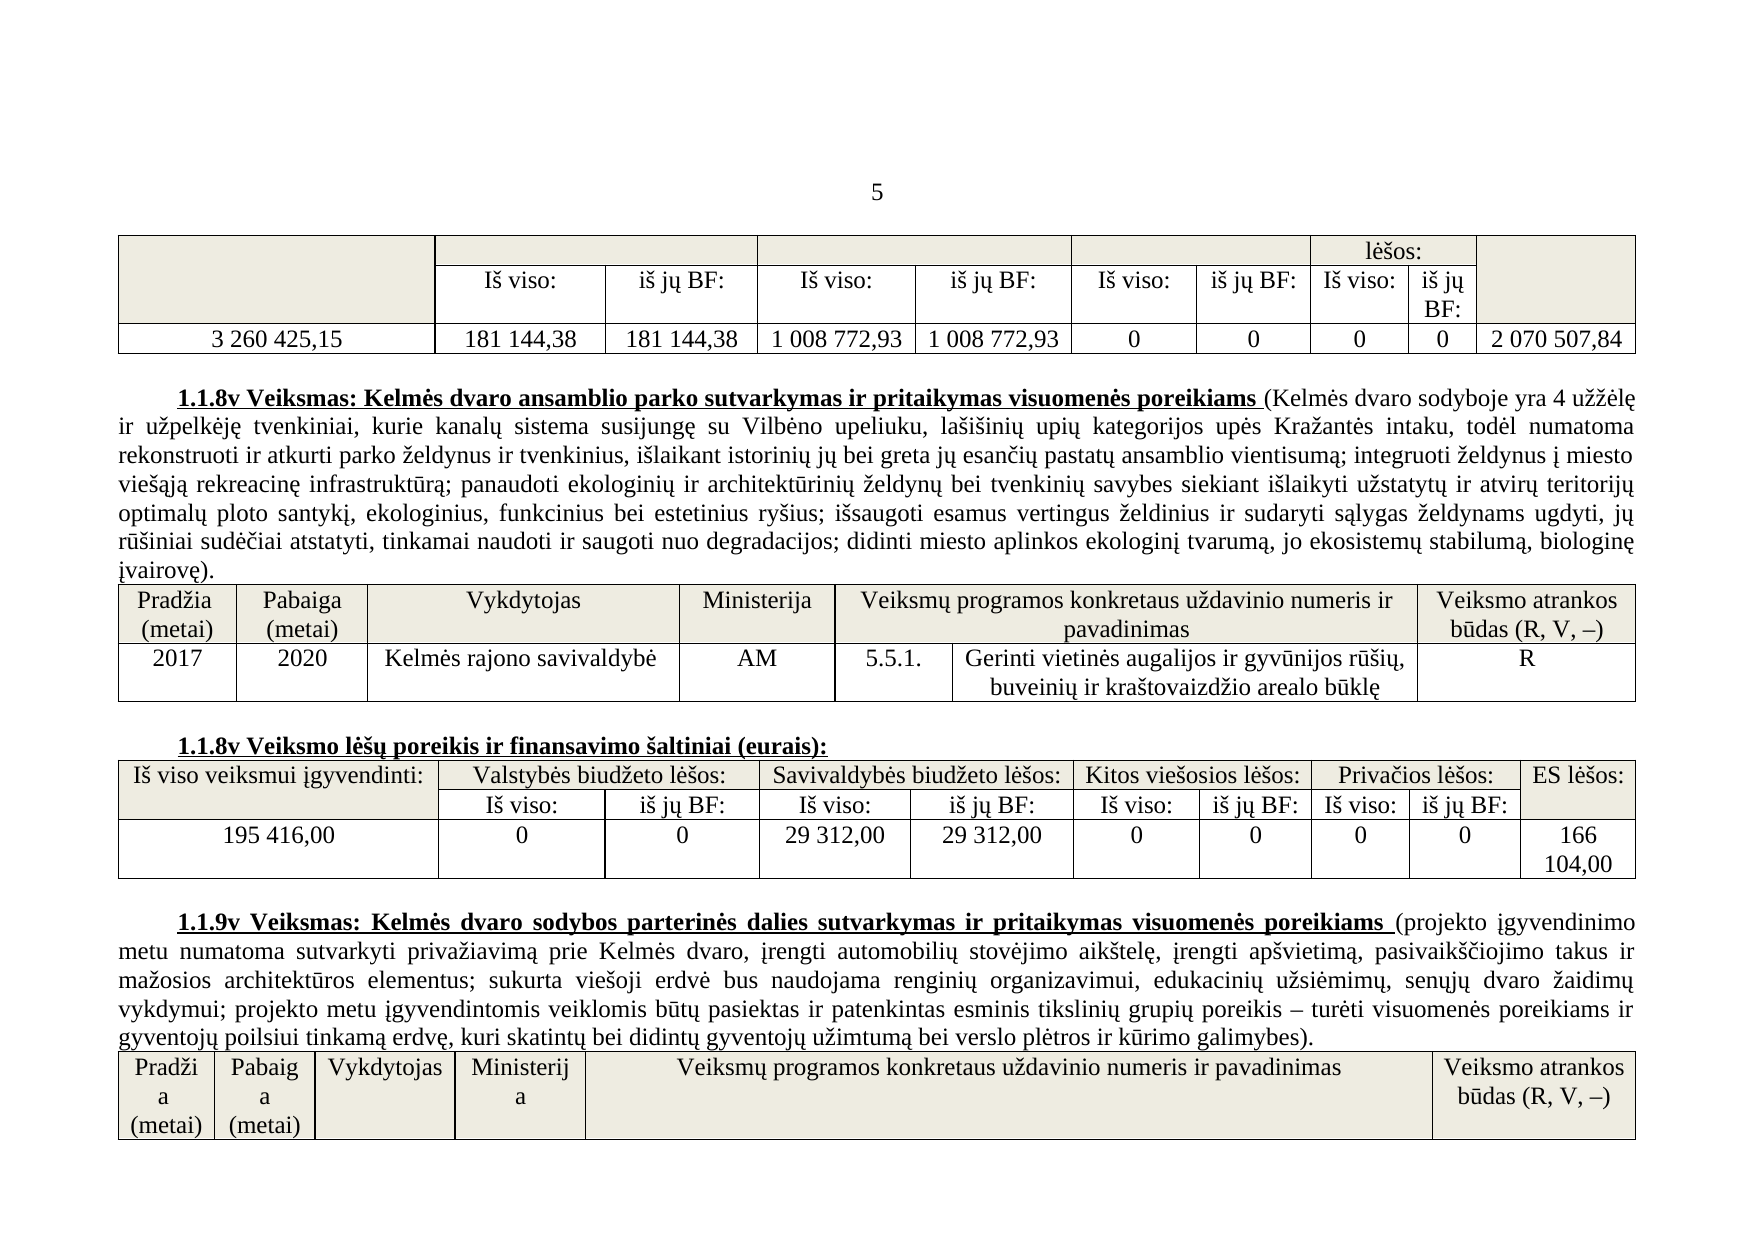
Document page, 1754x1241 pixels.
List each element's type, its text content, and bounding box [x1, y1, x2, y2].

table_cell 195 416,00 [119, 820, 438, 878]
table_cell 1 008 772,93 [916, 324, 1071, 353]
table_cell iš jų BF: [1409, 266, 1476, 323]
table_cell iš jų BF: [916, 266, 1071, 323]
table_cell 0 [1312, 820, 1409, 878]
table_header Iš viso veiksmui įgyvendinti: [119, 761, 438, 819]
table_cell AM [680, 644, 834, 701]
table_header Vykdytojas [316, 1052, 454, 1138]
table_cell 5.5.1. [836, 644, 952, 701]
table_header Privačios lėšos: [1312, 761, 1520, 789]
table_cell Iš viso: [760, 790, 910, 819]
table_cell Iš viso: [436, 266, 605, 323]
table_cell iš jų BF: [1200, 790, 1311, 819]
table_cell Kelmės rajono savivaldybė [368, 644, 679, 701]
table_header Veiksmo atrankos būdas (R, V, –) [1418, 585, 1635, 642]
table_header Veiksmo atrankos būdas (R, V, –) [1433, 1052, 1635, 1138]
table_header Ministerija [680, 585, 834, 642]
table_header Pabaiga (metai) [237, 585, 367, 642]
text 1.1.8v Veiksmo lėšų poreikis ir finansavimo šaltiniai (eurais): [118, 731, 1636, 759]
table_cell 3 260 425,15 [119, 324, 434, 353]
table_cell 0 [1197, 324, 1310, 353]
table_header Veiksmų programos konkretaus uždavinio numeris ir pavadinimas [586, 1052, 1432, 1138]
table_cell 0 [1072, 324, 1196, 353]
table_cell 0 [1409, 324, 1476, 353]
table_header Pradžia (metai) [119, 1052, 214, 1138]
table_cell iš jų BF: [911, 790, 1073, 819]
table_cell 0 [606, 820, 759, 878]
table_cell Iš viso: [1311, 266, 1408, 323]
table_header Savivaldybės biudžeto lėšos: [760, 761, 1073, 789]
text 1.1.9v Veiksmas: Kelmės dvaro sodybos parterinės dalies sutvarkymas ir pritaikymas visuomenės poreikiams (projekto įgyvendinimo metu numatoma sutvarkyti privažiavimą prie Kelmės dvaro, įrengti automobilių stovėjimo aikštelę, įrengti apšvietimą, pasivaikščiojimo takus ir mažosios architektūros elementus; sukurta viešoji erdvė bus naudojama renginių organizavimui, edukacinių užsiėmimų, senųjų dvaro žaidimų vykdymui; projekto metu įgyvendintomis veiklomis būtų pasiektas ir patenkintas esminis tikslinių grupių poreikis – turėti visuomenės poreikiams ir gyventojų poilsiui tinkamą erdvę, kuri skatintų bei didintų gyventojų užimtumą bei verslo plėtros ir kūrimo galimybes). [118, 907, 1636, 1051]
table_cell iš jų BF: [1197, 266, 1310, 323]
table_header [119, 236, 434, 323]
table_cell 0 [1311, 324, 1408, 353]
table_cell 0 [1410, 820, 1520, 878]
table_header Pabaiga (metai) [215, 1052, 314, 1138]
table_cell 29 312,00 [911, 820, 1073, 878]
table_header lėšos: [1311, 236, 1476, 264]
table_header Veiksmų programos konkretaus uždavinio numeris ir pavadinimas [836, 585, 1417, 642]
table_header [1477, 236, 1635, 323]
table_header Pradžia (metai) [119, 585, 236, 642]
table_cell iš jų BF: [606, 790, 759, 819]
table_cell 166 104,00 [1521, 820, 1635, 878]
text 1.1.8v Veiksmas: Kelmės dvaro ansamblio parko sutvarkymas ir pritaikymas visuomenės poreikiams (Kelmės dvaro sodyboje yra 4 užžėlę ir užpelkėję tvenkiniai, kurie kanalų sistema susijungę su Vilbėno upeliuku, lašišinių upių kategorijos upės Kražantės intaku, todėl numatoma rekonstruoti ir atkurti parko želdynus ir tvenkinius, išlaikant istorinių jų bei greta jų esančių pastatų ansamblio vientisumą; integruoti želdynus į miesto viešąją rekreacinę infrastruktūrą; panaudoti ekologinių ir architektūrinių želdynų bei tvenkinių savybes siekiant išlaikyti užstatytų ir atvirų teritorijų optimalų ploto santykį, ekologinius, funkcinius bei estetinius ryšius; išsaugoti esamus vertingus želdinius ir sudaryti sąlygas želdynams ugdyti, jų rūšiniai sudėčiai atstatyti, tinkamai naudoti ir saugoti nuo degradacijos; didinti miesto aplinkos ekologinį tvarumą, jo ekosistemų stabilumą, biologinę įvairovę). [118, 383, 1636, 584]
table_cell Gerinti vietinės augalijos ir gyvūnijos rūšių, buveinių ir kraštovaizdžio arealo būklę [953, 644, 1417, 701]
table_header [758, 236, 1071, 264]
table_cell 2020 [237, 644, 367, 701]
table_cell 181 144,38 [436, 324, 605, 353]
table_cell 0 [439, 820, 604, 878]
table_cell 29 312,00 [760, 820, 910, 878]
table_cell 0 [1074, 820, 1199, 878]
table_header Kitos viešosios lėšos: [1074, 761, 1311, 789]
table_cell 2 070 507,84 [1477, 324, 1635, 353]
table_header ES lėšos: [1521, 761, 1635, 819]
table_cell Iš viso: [1074, 790, 1199, 819]
table_cell R [1418, 644, 1635, 701]
table_cell Iš viso: [1072, 266, 1196, 323]
table_cell iš jų BF: [606, 266, 757, 323]
table_cell Iš viso: [1312, 790, 1409, 819]
table_header Vykdytojas [368, 585, 679, 642]
table_cell 1 008 772,93 [758, 324, 915, 353]
table_header [436, 236, 757, 264]
table_cell 2017 [119, 644, 236, 701]
table_cell iš jų BF: [1410, 790, 1520, 819]
table_cell Iš viso: [439, 790, 604, 819]
table_header Valstybės biudžeto lėšos: [439, 761, 759, 789]
table_cell Iš viso: [758, 266, 915, 323]
table_header [1072, 236, 1310, 264]
table_header Ministerija [456, 1052, 585, 1138]
table_cell 0 [1200, 820, 1311, 878]
table_cell 181 144,38 [606, 324, 757, 353]
